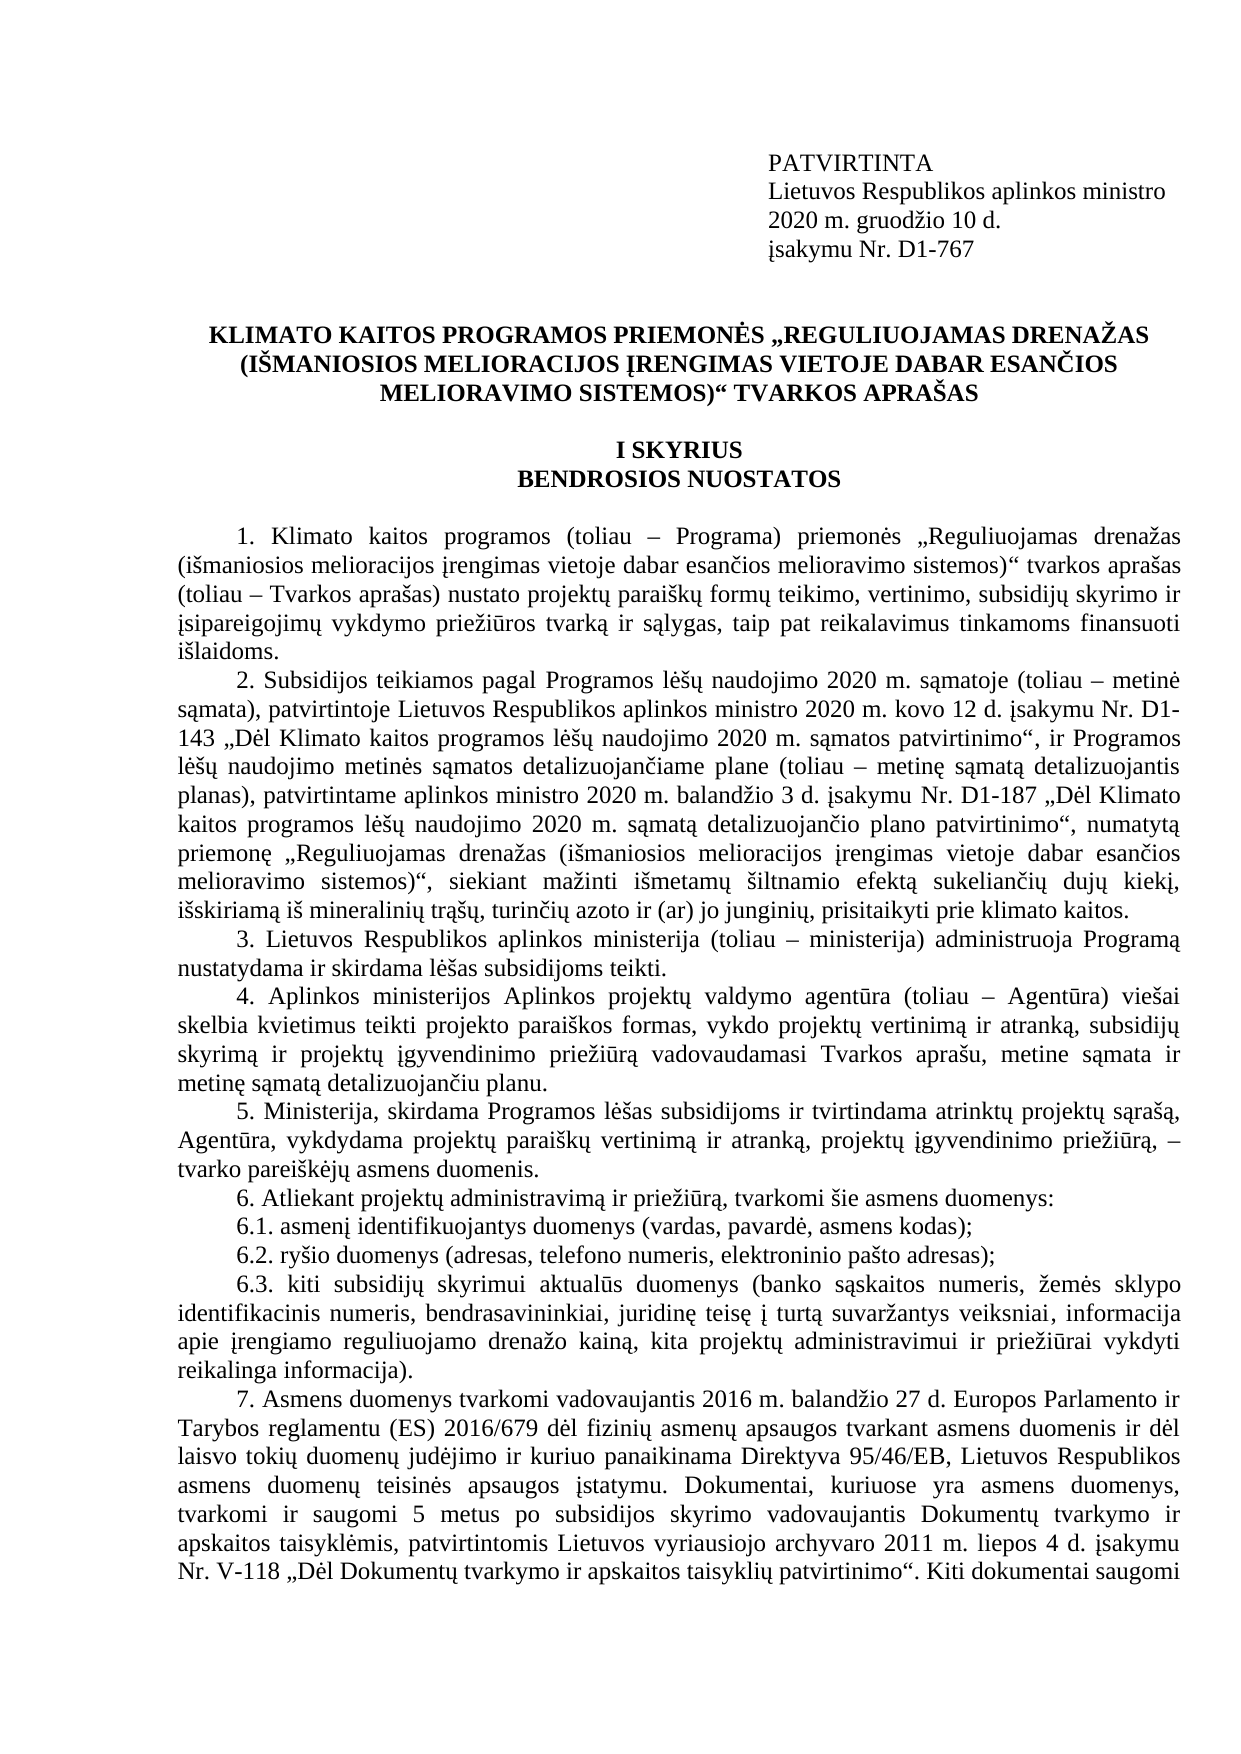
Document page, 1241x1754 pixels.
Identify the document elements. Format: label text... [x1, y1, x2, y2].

text 4. Aplinkos ministerijos Aplinkos projektų valdymo agentūra (toliau – Agentūra) viešai skelbia kvietimus teikti projekto paraiškos formas, vykdo projektų vertinimą ir atranką, subsidijų skyrimą ir projektų įgyvendinimo priežiūrą vadovaudamasi Tvarkos aprašu, metine sąmata ir metinę sąmatą detalizuojančiu planu. [177, 981, 1181, 1096]
text 6.1. asmenį identifikuojantys duomenys (vardas, pavardė, asmens kodas); [177, 1211, 1181, 1240]
text 6.2. ryšio duomenys (adresas, telefono numeris, elektroninio pašto adresas); [177, 1240, 1181, 1269]
text 6. Atliekant projektų administravimą ir priežiūrą, tvarkomi šie asmens duomenys: [177, 1183, 1181, 1211]
text I SKYRIUS [177, 435, 1181, 464]
text 7. Asmens duomenys tvarkomi vadovaujantis 2016 m. balandžio 27 d. Europos Parlamento ir Tarybos reglamentu (ES) 2016/679 dėl fizinių asmenų apsaugos tvarkant asmens duomenis ir dėl laisvo tokių duomenų judėjimo ir kuriuo panaikinama Direktyva 95/46/EB, Lietuvos Respublikos asmens duomenų teisinės apsaugos įstatymu. Dokumentai, kuriuose yra asmens duomenys, tvarkomi ir saugomi 5 metus po subsidijos skyrimo vadovaujantis Dokumentų tvarkymo ir apskaitos taisyklėmis, patvirtintomis Lietuvos vyriausiojo archyvaro 2011 m. liepos 4 d. įsakymu Nr. V-118 „Dėl Dokumentų tvarkymo ir apskaitos taisyklių patvirtinimo“. Kiti dokumentai saugomi [177, 1384, 1181, 1585]
text 3. Lietuvos Respublikos aplinkos ministerija (toliau – ministerija) administruoja Programą nustatydama ir skirdama lėšas subsidijoms teikti. [177, 924, 1181, 981]
text įsakymu Nr. D1-767 [768, 234, 1181, 263]
text 2. Subsidijos teikiamos pagal Programos lėšų naudojimo 2020 m. sąmatoje (toliau – metinė sąmata), patvirtintoje Lietuvos Respublikos aplinkos ministro 2020 m. kovo 12 d. įsakymu Nr. D1-143 „Dėl Klimato kaitos programos lėšų naudojimo 2020 m. sąmatos patvirtinimo“, ir Programos lėšų naudojimo metinės sąmatos detalizuojančiame plane (toliau – metinę sąmatą detalizuojantis planas), patvirtintame aplinkos ministro 2020 m. balandžio 3 d. įsakymu Nr. D1-187 „Dėl Klimato kaitos programos lėšų naudojimo 2020 m. sąmatą detalizuojančio plano patvirtinimo“, numatytą priemonę „Reguliuojamas drenažas (išmaniosios melioracijos įrengimas vietoje dabar esančios melioravimo sistemos)“, siekiant mažinti išmetamų šiltnamio efektą sukeliančių dujų kiekį, išskiriamą iš mineralinių trąšų, turinčių azoto ir (ar) jo junginių, prisitaikyti prie klimato kaitos. [177, 665, 1181, 924]
text BENDROSIOS NUOSTATOS [177, 464, 1181, 493]
text 6.3. kiti subsidijų skyrimui aktualūs duomenys (banko sąskaitos numeris, žemės sklypo identifikacinis numeris, bendrasavininkiai, juridinę teisę į turtą suvaržantys veiksniai, informacija apie įrengiamo reguliuojamo drenažo kainą, kita projektų administravimui ir priežiūrai vykdyti reikalinga informacija). [177, 1269, 1181, 1384]
text Lietuvos Respublikos aplinkos ministro [768, 176, 1181, 205]
text PATVIRTINTA [768, 148, 1181, 176]
text 5. Ministerija, skirdama Programos lėšas subsidijoms ir tvirtindama atrinktų projektų sąrašą, Agentūra, vykdydama projektų paraiškų vertinimą ir atranką, projektų įgyvendinimo priežiūrą, – tvarko pareiškėjų asmens duomenis. [177, 1096, 1181, 1183]
text KLIMATO KAITOS PROGRAMOS PRIEMONĖS „REGULIUOJAMAS DRENAŽAS (IŠMANIOSIOS MELIORACIJOS ĮRENGIMAS VIETOJE DABAR ESANČIOS MELIORAVIMO SISTEMOS)“ TVARKOS APRAŠAS [177, 320, 1181, 406]
text 2020 m. gruodžio 10 d. [768, 205, 1181, 234]
text 1. Klimato kaitos programos (toliau – Programa) priemonės „Reguliuojamas drenažas (išmaniosios melioracijos įrengimas vietoje dabar esančios melioravimo sistemos)“ tvarkos aprašas (toliau – Tvarkos aprašas) nustato projektų paraiškų formų teikimo, vertinimo, subsidijų skyrimo ir įsipareigojimų vykdymo priežiūros tvarką ir sąlygas, taip pat reikalavimus tinkamoms finansuoti išlaidoms. [177, 521, 1181, 665]
